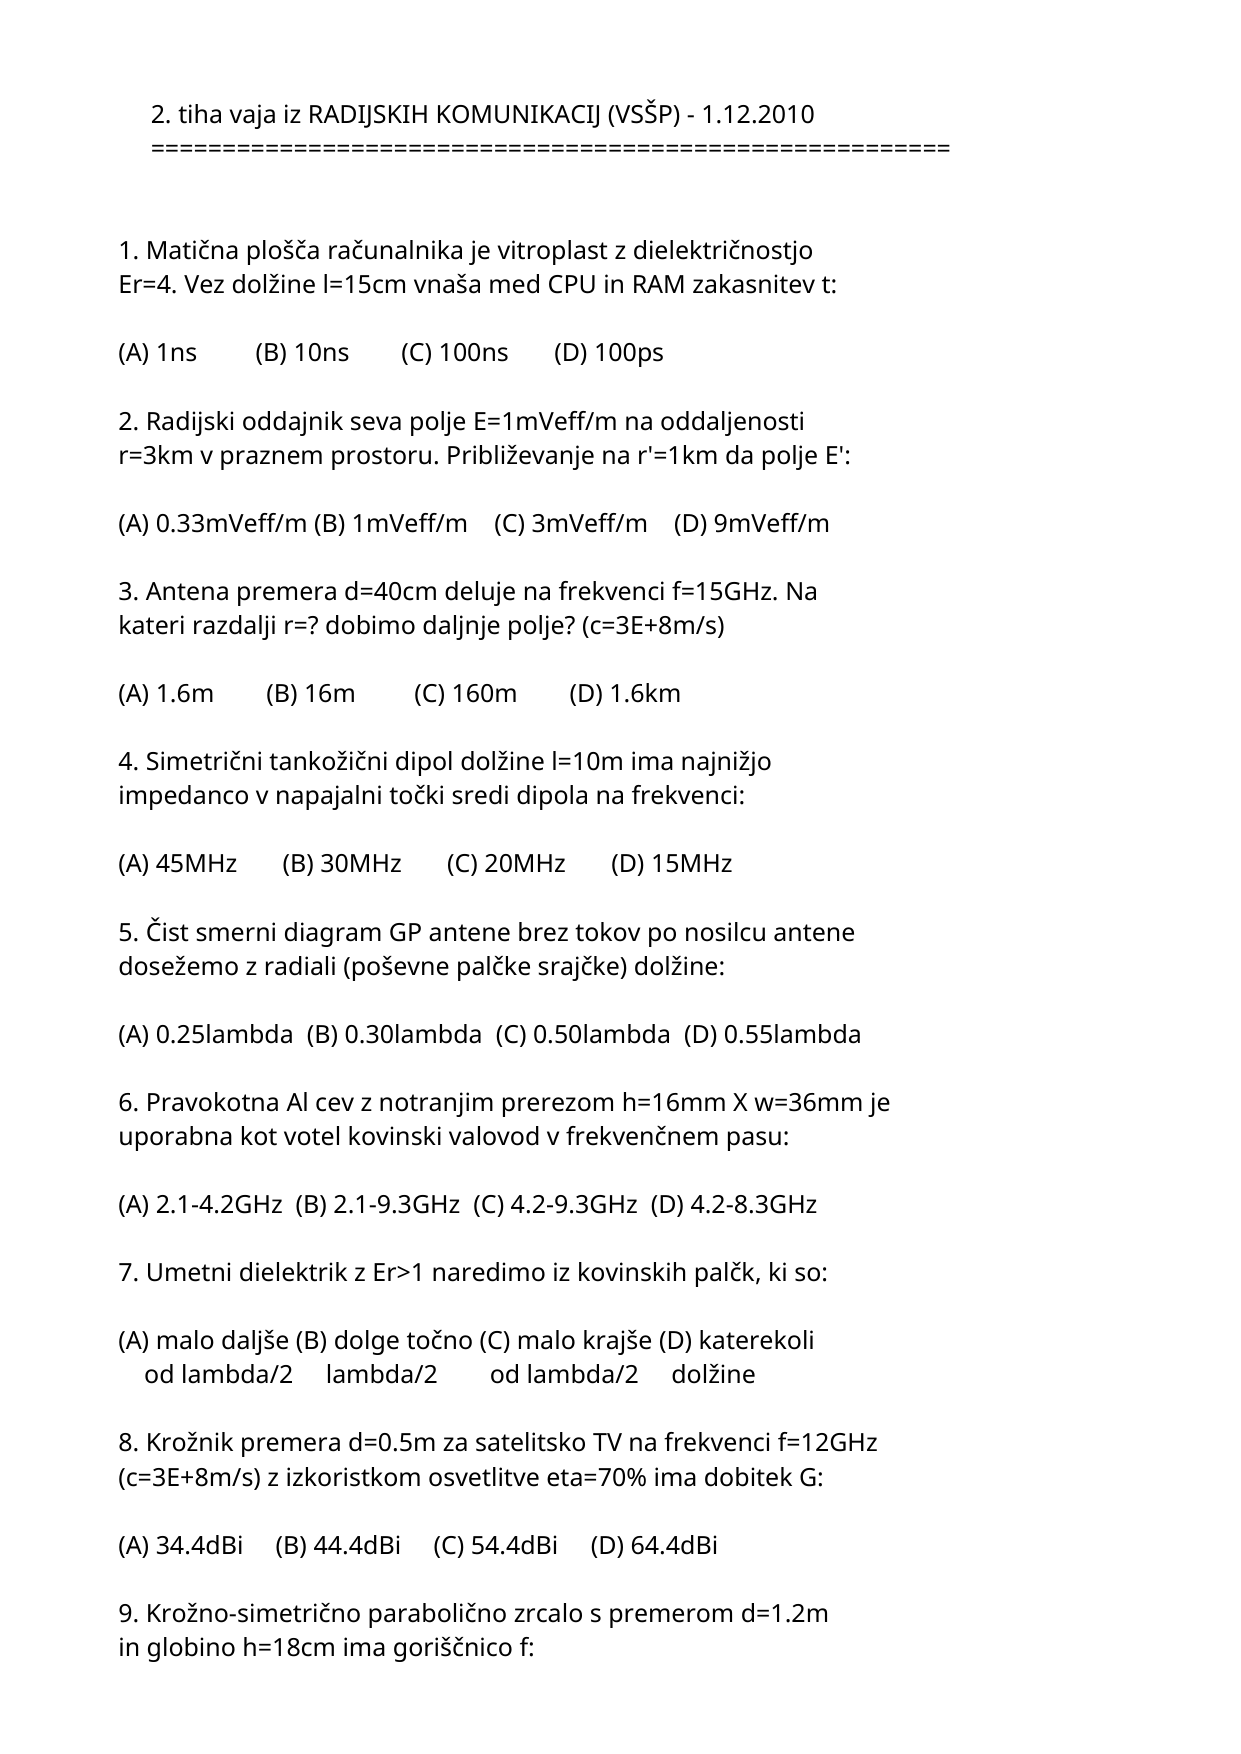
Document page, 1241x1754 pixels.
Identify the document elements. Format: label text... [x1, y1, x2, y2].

text (A) 45MHz (B) 30MHz (C) 20MHz (D) 15MHz [118, 846, 1212, 880]
text (A) 2.1-4.2GHz (B) 2.1-9.3GHz (C) 4.2-9.3GHz (D) 4.2-8.3GHz [118, 1187, 1212, 1221]
text impedanco v napajalni točki sredi dipola na frekvenci: [118, 778, 1212, 812]
text (A) 0.25lambda (B) 0.30lambda (C) 0.50lambda (D) 0.55lambda [118, 1016, 1212, 1050]
text uporabna kot votel kovinski valovod v frekvenčnem pasu: [118, 1118, 1212, 1153]
text 5. Čist smerni diagram GP antene brez tokov po nosilcu antene [118, 914, 1212, 948]
text 2. Radijski oddajnik seva polje E=1mVeff/m na oddaljenosti [118, 403, 1212, 437]
text (c=3E+8m/s) z izkoristkom osvetlitve eta=70% ima dobitek G: [118, 1459, 1212, 1493]
text 2. tiha vaja iz RADIJSKIH KOMUNIKACIJ (VSŠP) - 1.12.2010 [118, 97, 1212, 131]
text 6. Pravokotna Al cev z notranjim prerezom h=16mm X w=36mm je [118, 1084, 1212, 1118]
text od lambda/2 lambda/2 od lambda/2 dolžine [118, 1357, 1212, 1391]
text Er=4. Vez dolžine l=15cm vnaša med CPU in RAM zakasnitev t: [118, 267, 1212, 301]
text 7. Umetni dielektrik z Er>1 naredimo iz kovinskih palčk, ki so: [118, 1255, 1212, 1289]
text ======================================================== [118, 131, 1212, 165]
text in globino h=18cm ima goriščnico f: [118, 1629, 1212, 1663]
text (A) 0.33mVeff/m (B) 1mVeff/m (C) 3mVeff/m (D) 9mVeff/m [118, 505, 1212, 539]
text (A) 1.6m (B) 16m (C) 160m (D) 1.6km [118, 676, 1212, 710]
text 3. Antena premera d=40cm deluje na frekvenci f=15GHz. Na [118, 573, 1212, 608]
text (A) malo daljše (B) dolge točno (C) malo krajše (D) katerekoli [118, 1323, 1212, 1357]
text 1. Matična plošča računalnika je vitroplast z dielektričnostjo [118, 233, 1212, 267]
text 9. Krožno-simetrično parabolično zrcalo s premerom d=1.2m [118, 1595, 1212, 1629]
text dosežemo z radiali (poševne palčke srajčke) dolžine: [118, 948, 1212, 982]
text r=3km v praznem prostoru. Približevanje na r'=1km da polje E': [118, 437, 1212, 471]
text (A) 34.4dBi (B) 44.4dBi (C) 54.4dBi (D) 64.4dBi [118, 1527, 1212, 1561]
text (A) 1ns (B) 10ns (C) 100ns (D) 100ps [118, 335, 1212, 369]
text 4. Simetrični tankožični dipol dolžine l=10m ima najnižjo [118, 744, 1212, 778]
text kateri razdalji r=? dobimo daljnje polje? (c=3E+8m/s) [118, 608, 1212, 642]
text 8. Krožnik premera d=0.5m za satelitsko TV na frekvenci f=12GHz [118, 1425, 1212, 1459]
